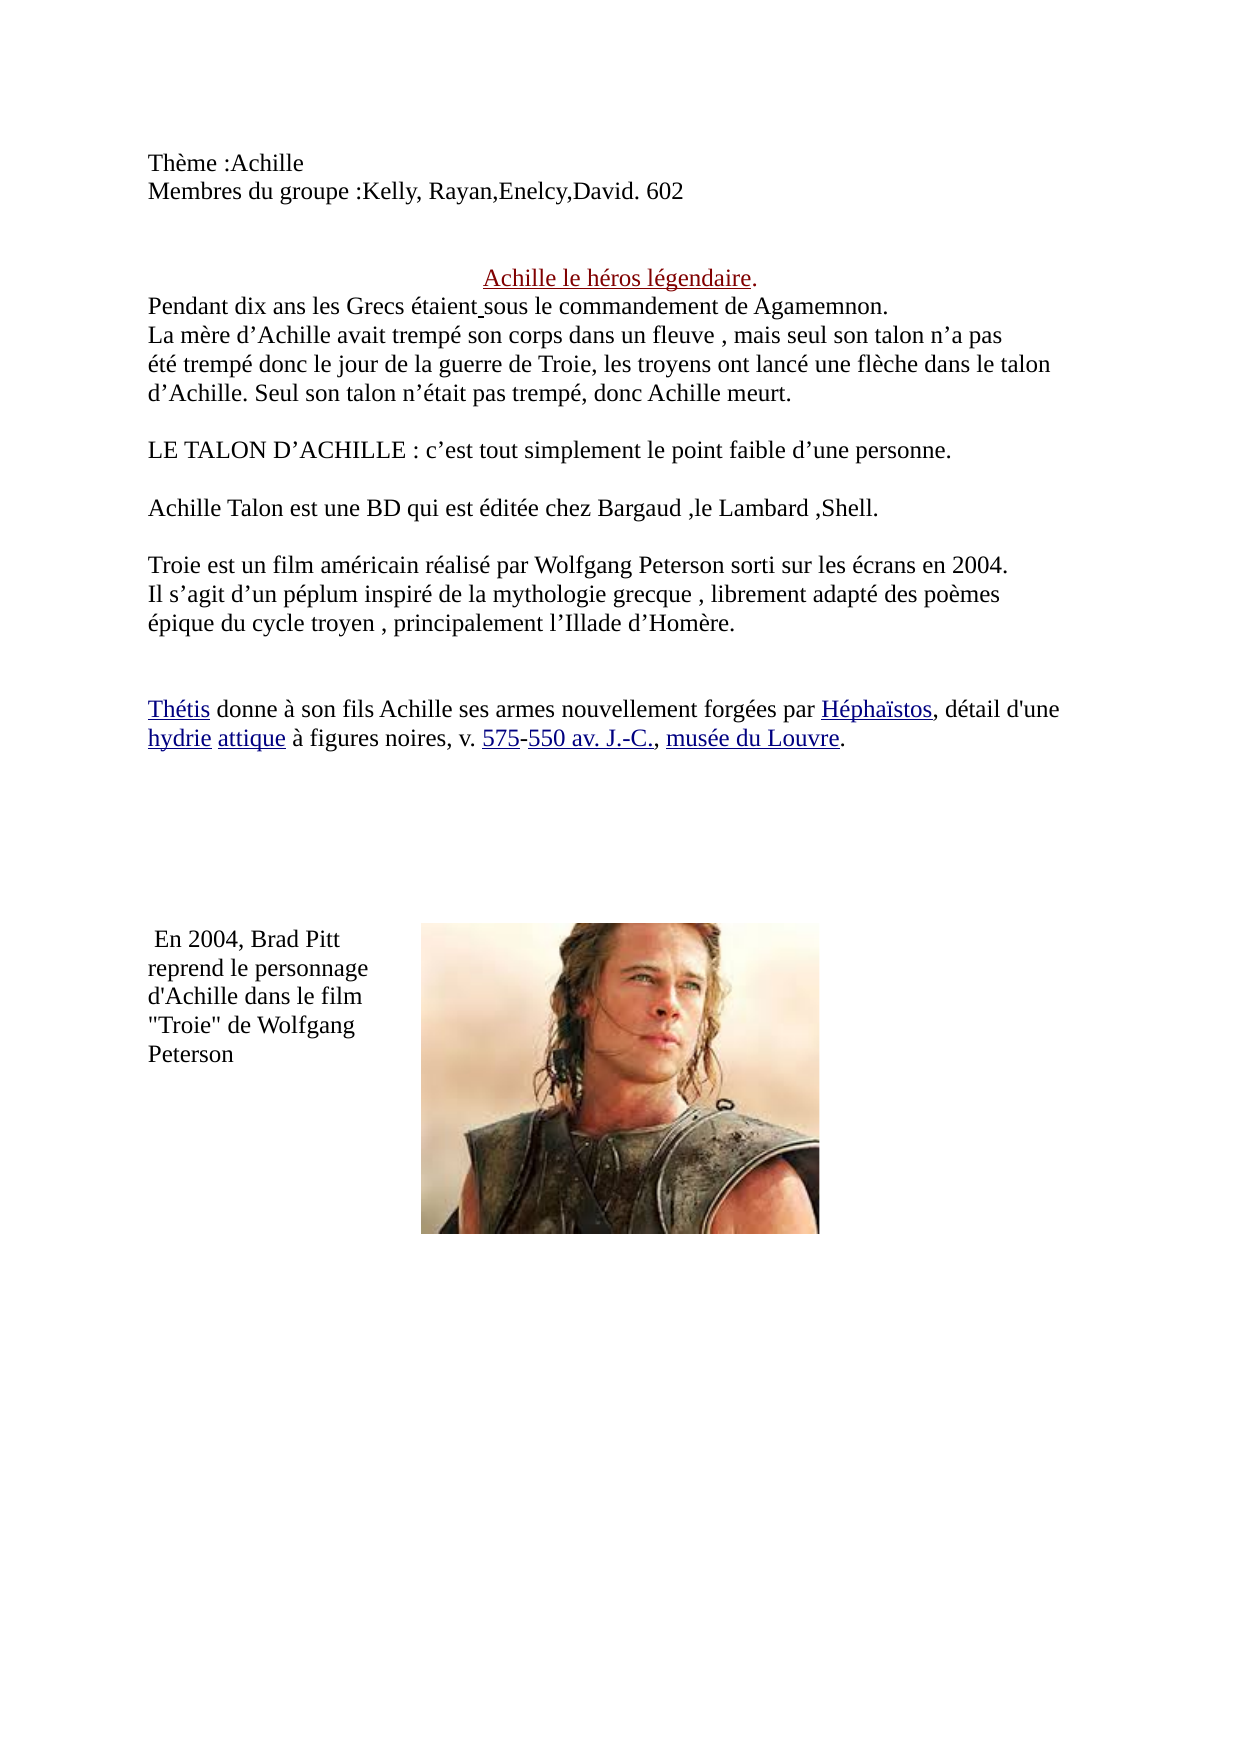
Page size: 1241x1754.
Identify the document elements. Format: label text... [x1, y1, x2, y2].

text d’Achille. Seul son talon n’était pas trempé, donc Achille meurt. [148, 378, 1093, 406]
text [820, 924, 1093, 1068]
text Pendant dix ans les Grecs étaient sous le commandement de Agamemnon. [148, 291, 1093, 320]
text En 2004, Brad Pitt reprend le personnage d'Achille dans le film "Troie" de Wolfgang Peterson [148, 924, 421, 1068]
text épique du cycle troyen , principalement l’Illade d’Homère. [148, 608, 1093, 636]
text La mère d’Achille avait trempé son corps dans un fleuve , mais seul son talon n’a pas [148, 320, 1093, 349]
text Il s’agit d’un péplum inspiré de la mythologie grecque , librement adapté des poèmes [148, 579, 1093, 608]
text Thétis donne à son fils Achille ses armes nouvellement forgées par Héphaïstos, détail d'une hydrie attique à figures noires, v. 575-550 av. J.-C., musée du Louvre. [148, 694, 1093, 751]
text Membres du groupe :Kelly, Rayan,Enelcy,David. 602 [148, 176, 1093, 205]
text Achille le héros légendaire. [148, 263, 1093, 291]
text Thème :Achille [148, 148, 1093, 176]
text LE TALON D’ACHILLE : c’est tout simplement le point faible d’une personne. [148, 435, 1093, 464]
text été trempé donc le jour de la guerre de Troie, les troyens ont lancé une flèche dans le talon [148, 349, 1093, 378]
picture [421, 923, 820, 1234]
text Achille Talon est une BD qui est éditée chez Bargaud ,le Lambard ,Shell. [148, 493, 1093, 521]
text Troie est un film américain réalisé par Wolfgang Peterson sorti sur les écrans en 2004. [148, 550, 1093, 579]
